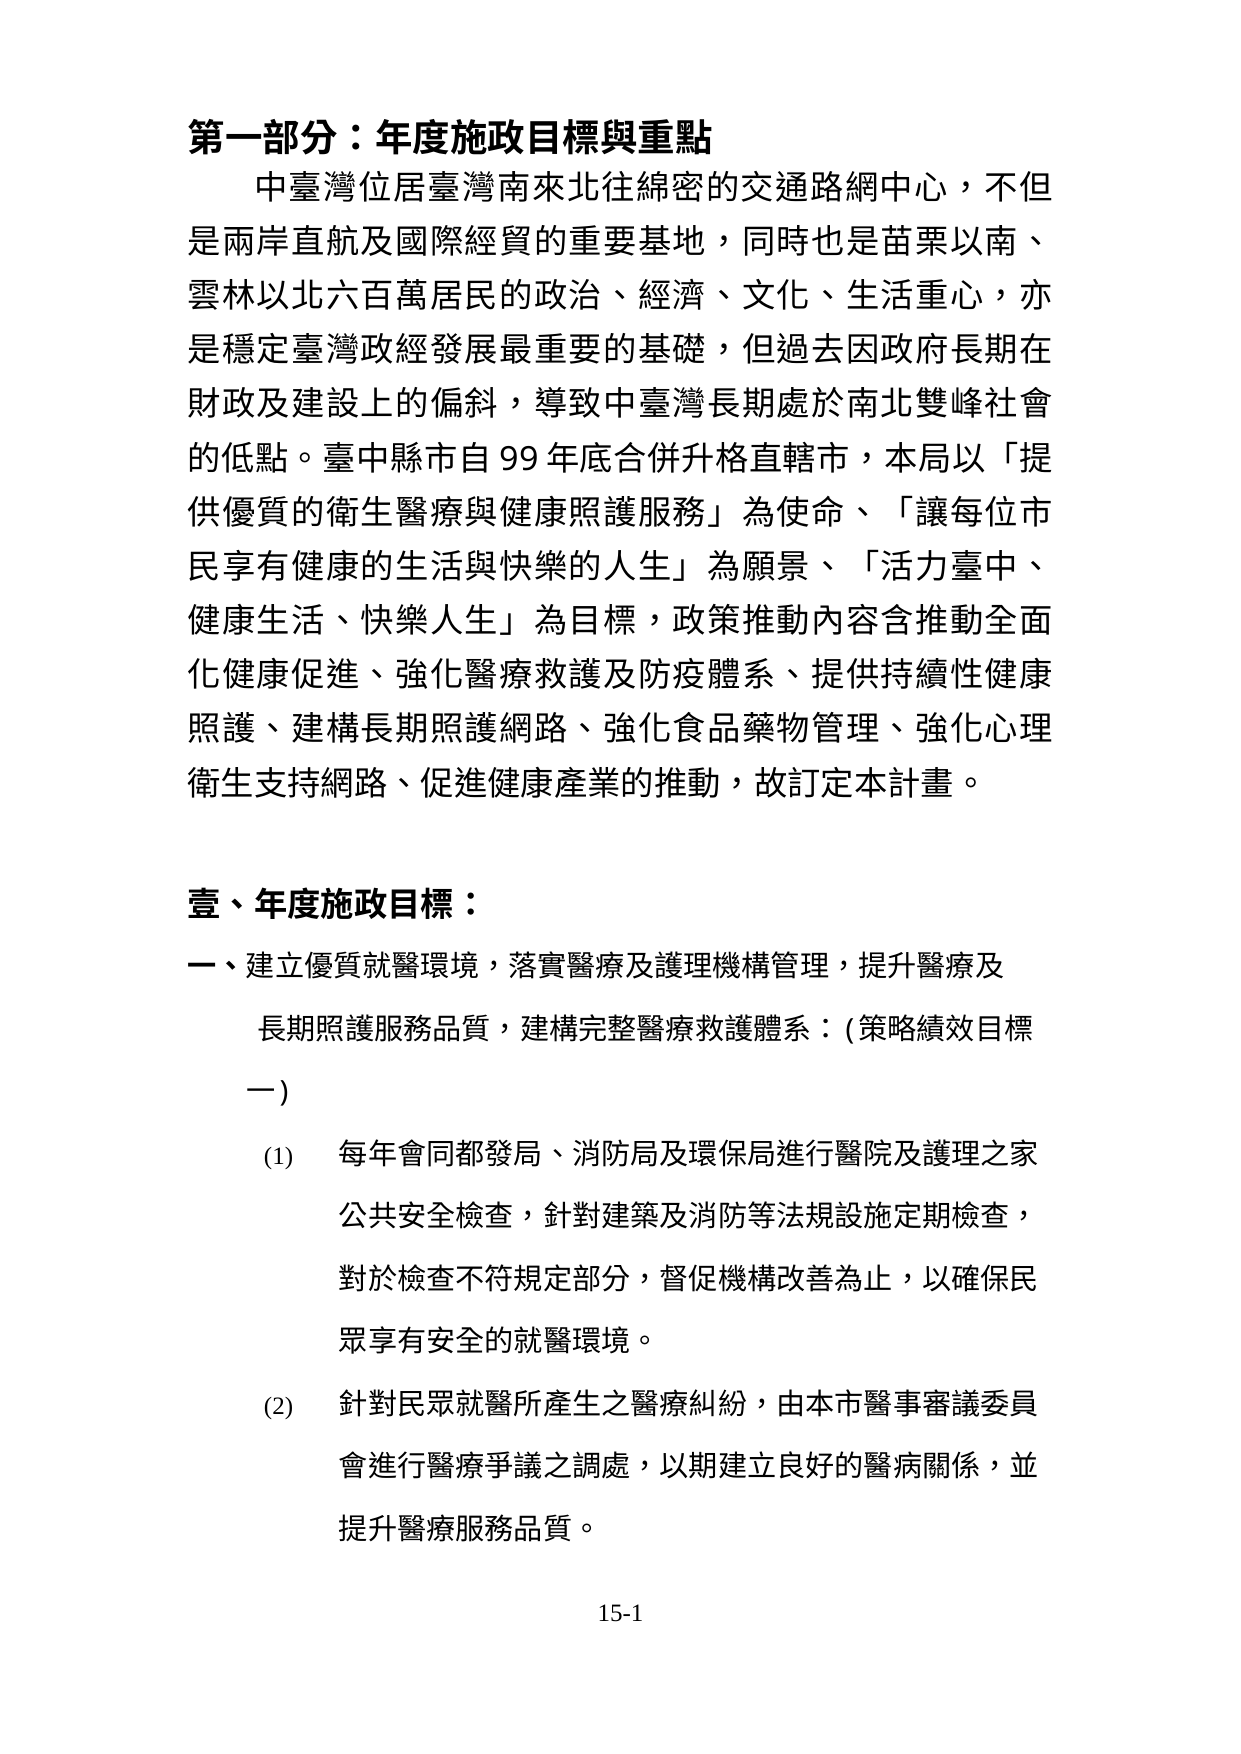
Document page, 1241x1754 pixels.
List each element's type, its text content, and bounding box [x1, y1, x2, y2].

text 一、建立優質就醫環境，落實醫療及護理機構管理，提升醫療及 [187, 922, 1053, 985]
list 針對民眾就醫所產生之醫療糾紛，由本市醫事審議委員會進行醫療爭議之調處，以期建立良好的醫病關係，並提升醫療服務品質。 [264, 1360, 1053, 1547]
text 中臺灣位居臺灣南來北往綿密的交通路網中心，不但是兩岸直航及國際經貿的重要基地，同時也是苗栗以南、雲林以北六百萬居民的政治、經濟、文化、生活重心，亦是穩定臺灣政經發展最重要的基礎，但過去因政府長期在財政及建設上的偏斜，導致中臺灣長期處於南北雙峰社會的低點。臺中縣市自99年底合併升格直轄市，本局以「提供優質的衛生醫療與健康照護服務」為使命、「讓每位市民享有健康的生活與快樂的人生」為願景、「活力臺中、健康生活、快樂人生」為目標，政策推動內容含推動全面化健康促進、強化醫療救護及防疫體系、提供持續性健康照護、建構長期照護網路、強化食品藥物管理、強化心理衛生支持網路、促進健康產業的推動，故訂定本計畫。 [187, 156, 1053, 806]
text 壹、年度施政目標： [187, 860, 1053, 922]
text 長期照護服務品質，建構完整醫療救護體系：(策略績效目標一) [187, 985, 1053, 1110]
list 每年會同都發局、消防局及環保局進行醫院及護理之家公共安全檢查，針對建築及消防等法規設施定期檢查，對於檢查不符規定部分，督促機構改善為止，以確保民眾享有安全的就醫環境。 [264, 1110, 1053, 1360]
text 第一部分：年度施政目標與重點 [187, 93, 1053, 156]
